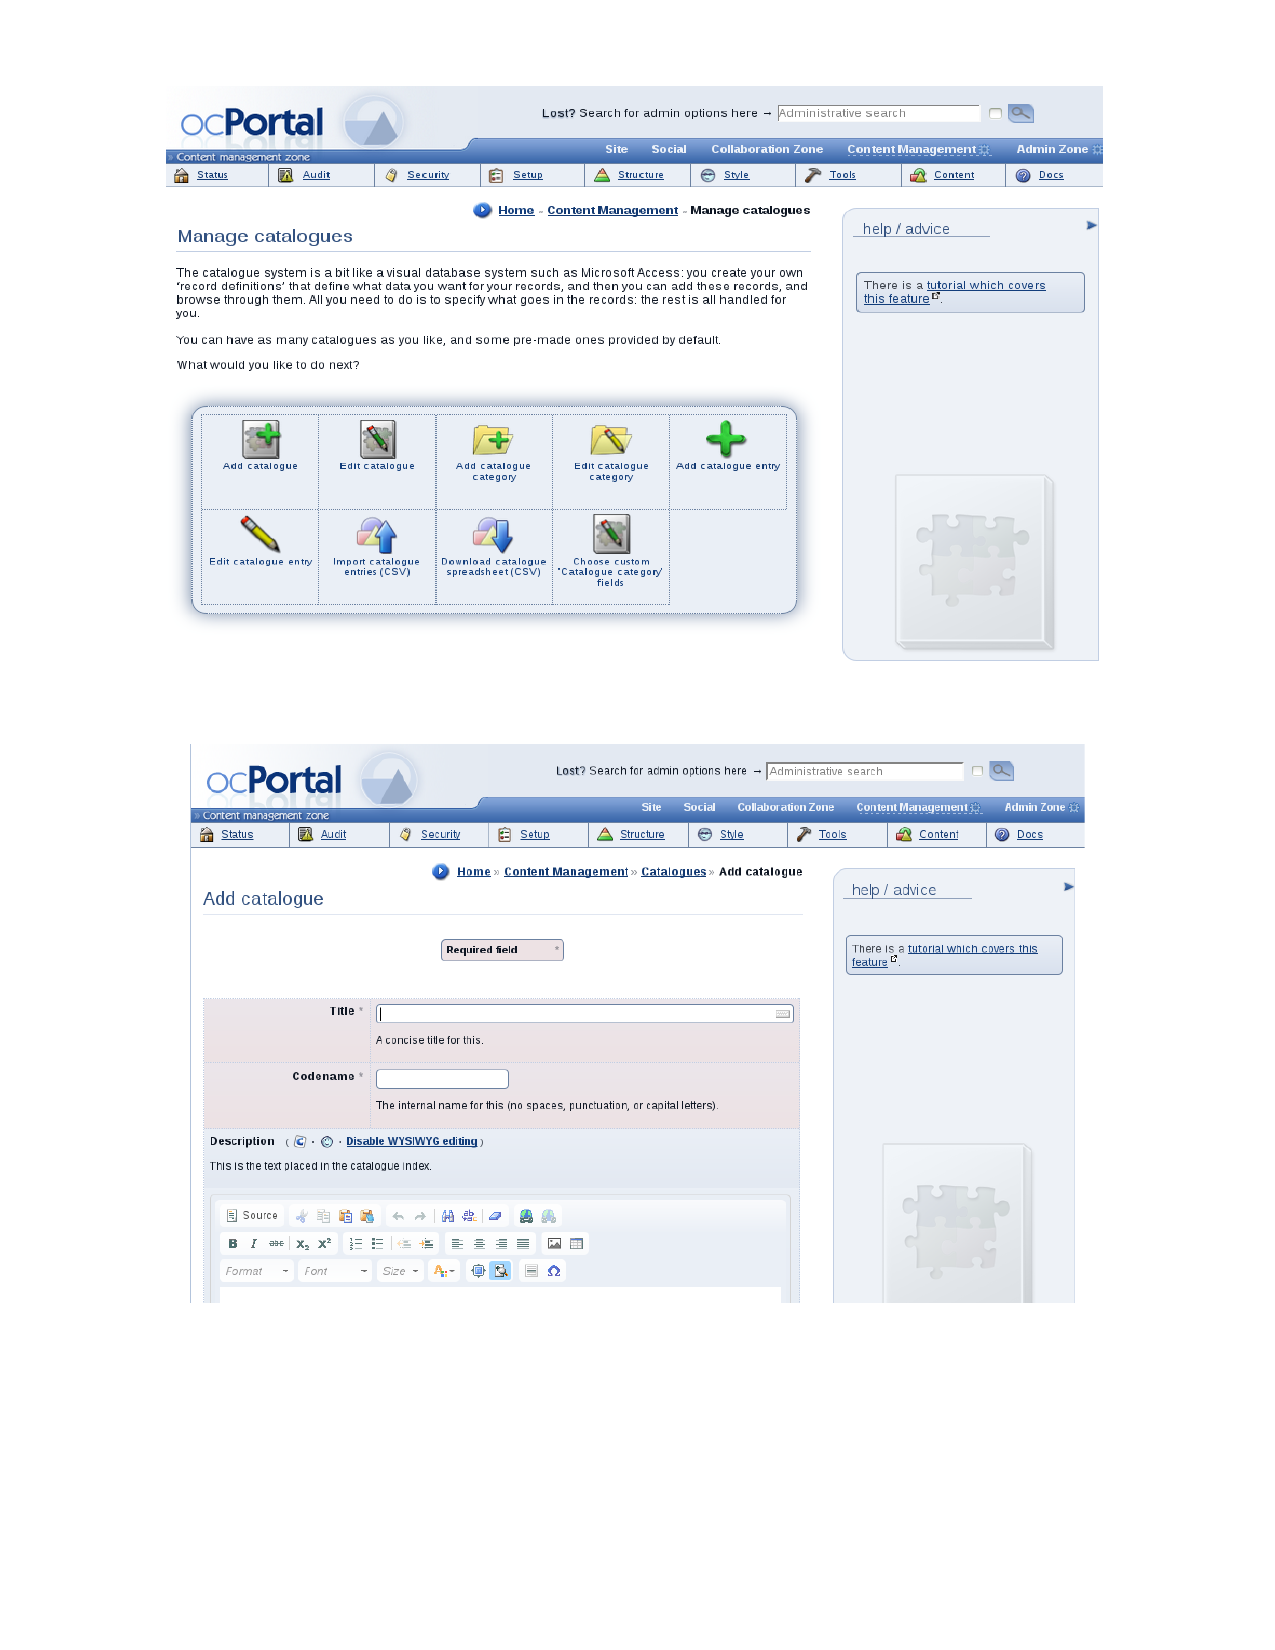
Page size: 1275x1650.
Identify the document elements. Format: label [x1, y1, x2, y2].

picture [166, 86, 1103, 690]
picture [190, 744, 1085, 1303]
